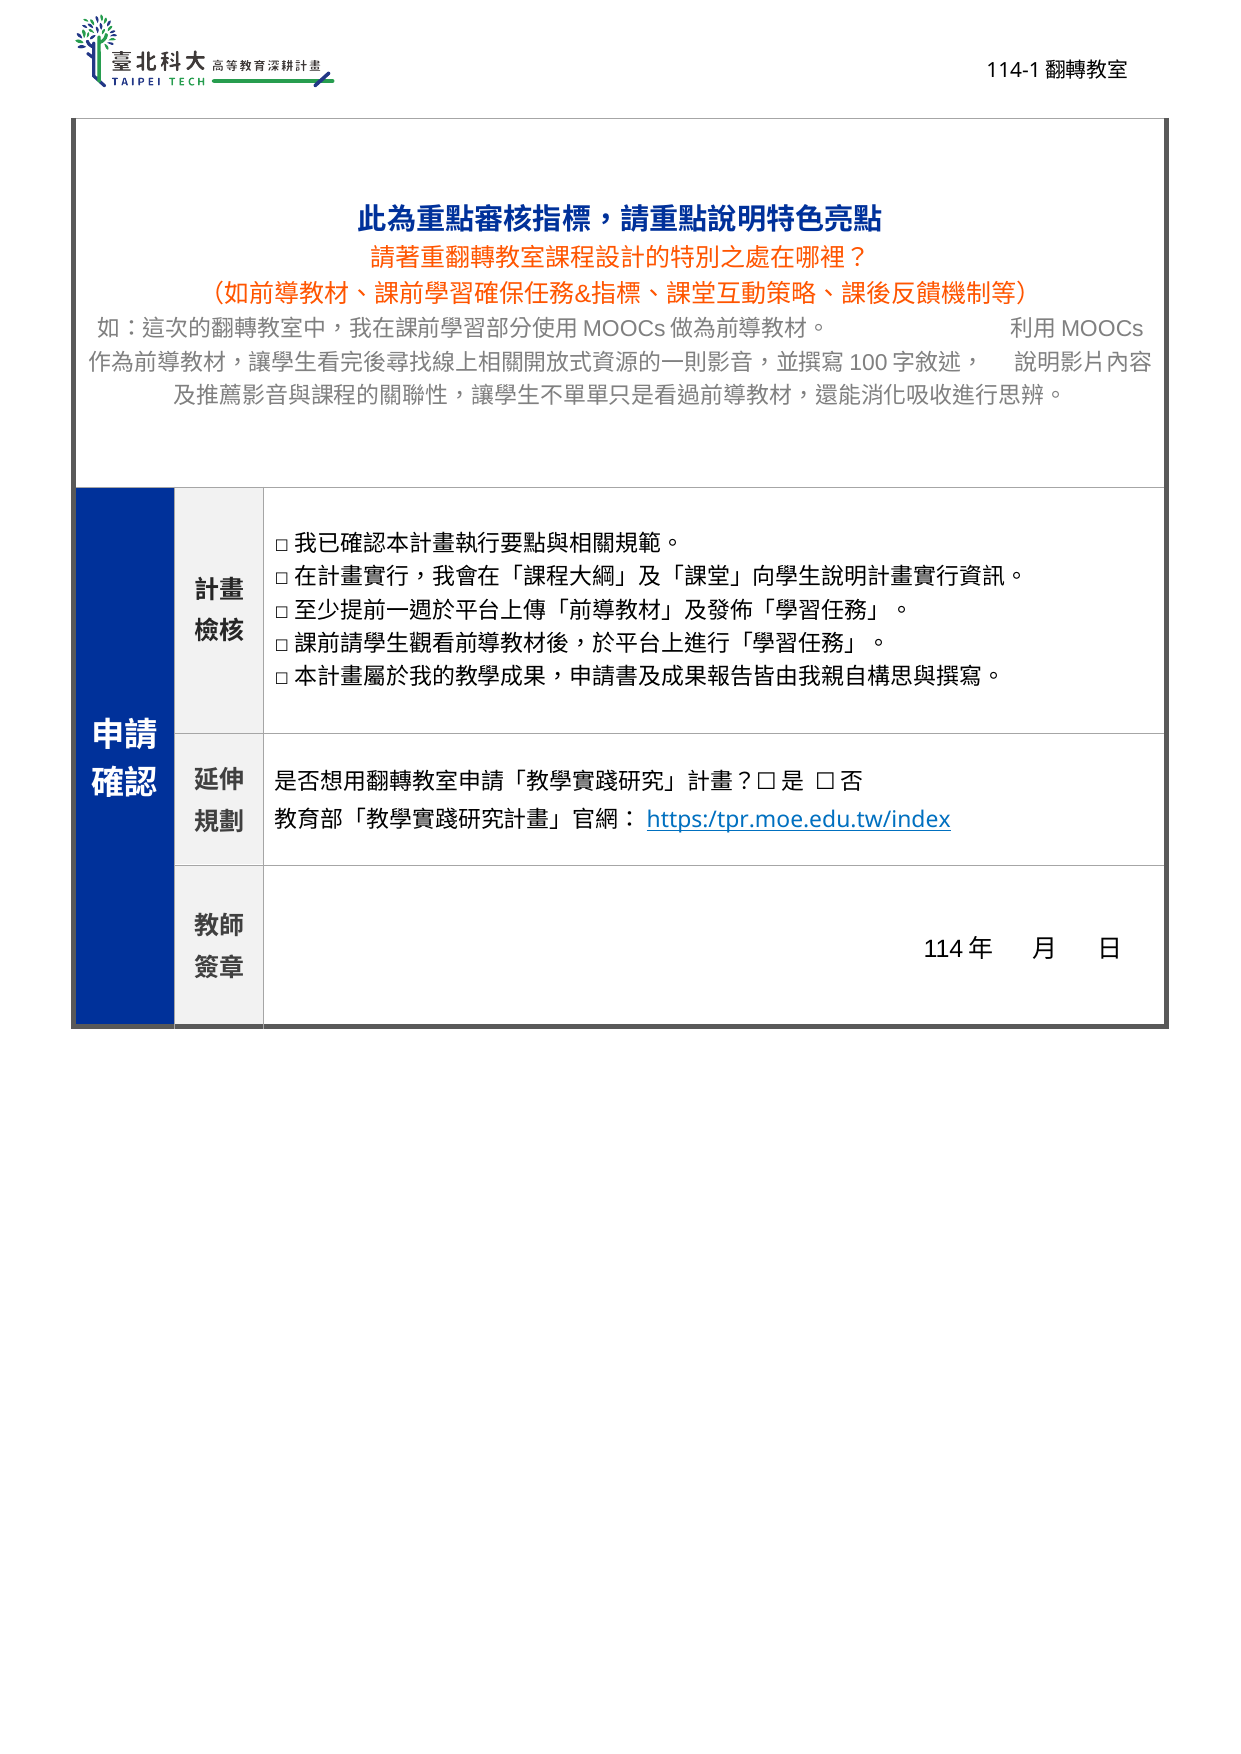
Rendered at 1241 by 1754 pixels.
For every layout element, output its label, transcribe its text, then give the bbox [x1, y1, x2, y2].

table_cell 教師簽章 [175, 866, 263, 1024]
table_cell 是否想用翻轉教室申請「教學實踐研究」計畫？☐ 是 ☐ 否 教育部「教學實踐研究計畫」官網： https:/tpr.moe.edu.tw/index [264, 734, 1164, 864]
table_cell 114年 月 日 [264, 866, 1164, 1024]
table_cell 申請 確認 [76, 488, 174, 1024]
table_cell 延伸規劃 [175, 734, 263, 864]
table_cell 計畫檢核 [175, 488, 263, 733]
table_cell ☐ 我已確認本計畫執行要點與相關規範。 ☐ 在計畫實行，我會在「課程大綱」及「課堂」向學生說明計畫實行資訊。 ☐ 至少提前一週於平台上傳「前導教材」及發佈「學習任務」。 ☐ 課前請學生觀看前導教材後，於平台上進行「學習任務」。 ☐ 本計畫屬於我的教學成果，申請書及成果報告皆由我親自構思與撰寫。 [264, 488, 1164, 733]
table_cell 此為重點審核指標，請重點說明特色亮點 請著重翻轉教室課程設計的特別之處在哪裡？ （如前導教材、課前學習確保任務&指標、課堂互動策略、課後反饋機制等） 如：這次的翻轉教室中，我在課前學習部分使用MOOCs做為前導教材。 利用MOOCs作為前導教材，讓學生看完後尋找線上相關開放式資源的一則影音，並撰寫100字敘述， 說明影片內容及推薦影音與課程的關聯性，讓學生不單單只是看過前導教材，還能消化吸收進行思辨。 [76, 119, 1164, 487]
